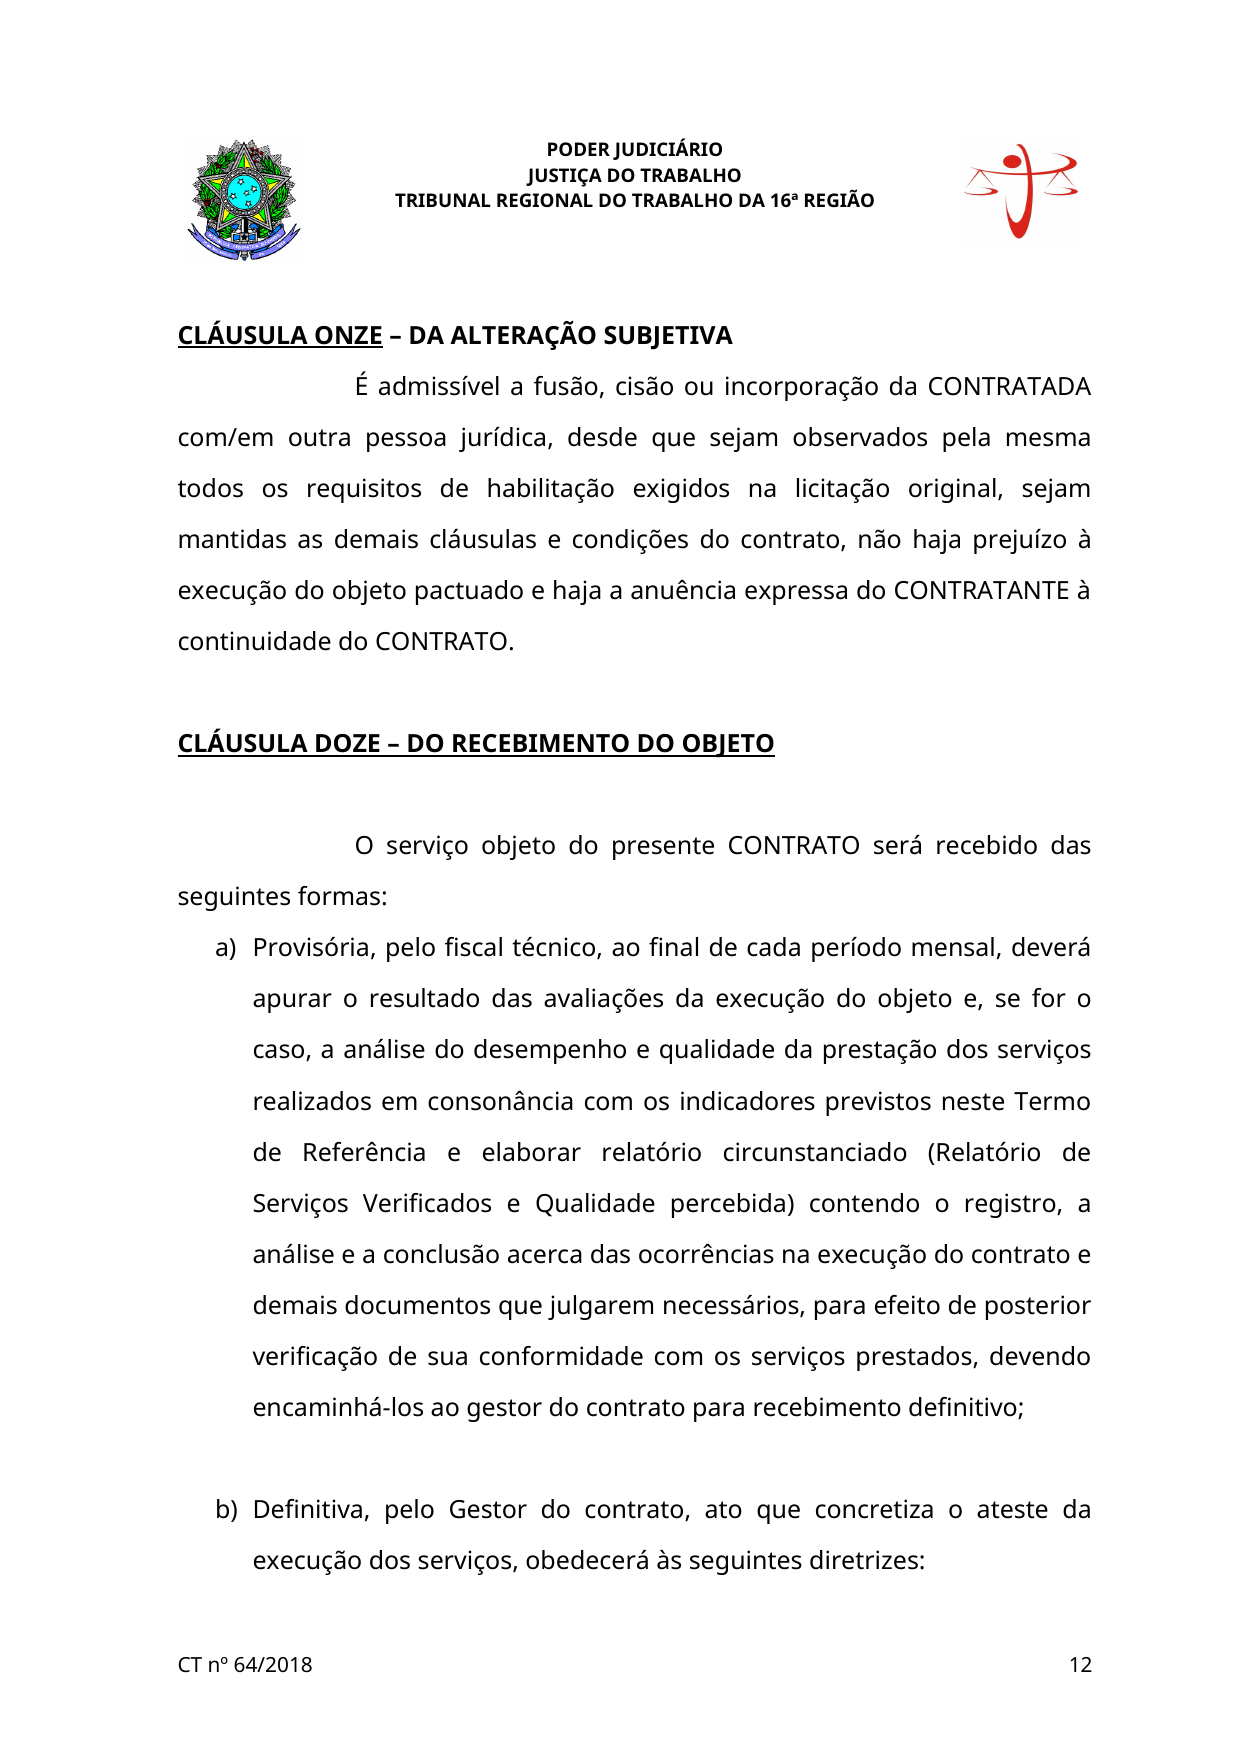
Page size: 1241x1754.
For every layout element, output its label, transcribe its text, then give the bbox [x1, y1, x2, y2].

text É admissível a fusão, cisão ou incorporação da CONTRATADA com/em outra pessoa jurídica, desde que sejam observados pela mesma todos os requisitos de habilitação exigidos na licitação original, sejam mantidas as demais cláusulas e condições do contrato, não haja prejuízo à execução do objeto pactuado e haja a anuência expressa do CONTRATANTE à continuidade do CONTRATO. [177, 368, 1092, 658]
text O serviço objeto do presente CONTRATO será recebido das seguintes formas: [177, 828, 1092, 913]
text CLÁUSULA ONZE – DA ALTERAÇÃO SUBJETIVA [177, 317, 1092, 352]
list Definitiva, pelo Gestor do contrato, ato que concretiza o ateste da execução dos serviços, obedecerá às seguintes diretrizes: [215, 1491, 1092, 1577]
list Provisória, pelo fiscal técnico, ao final de cada período mensal, deverá apurar o resultado das avaliações da execução do objeto e, se for o caso, a análise do desempenho e qualidade da prestação dos serviços realizados em consonância com os indicadores previstos neste Termo de Referência e elaborar relatório circunstanciado (Relatório de Serviços Verificados e Qualidade percebida) contendo o registro, a análise e a conclusão acerca das ocorrências na execução do contrato e demais documentos que julgarem necessários, para efeito de posterior verificação de sua conformidade com os serviços prestados, devendo encaminhá-los ao gestor do contrato para recebimento definitivo; [215, 930, 1092, 1423]
text CLÁUSULA DOZE – DO RECEBIMENTO DO OBJETO [177, 726, 1092, 760]
